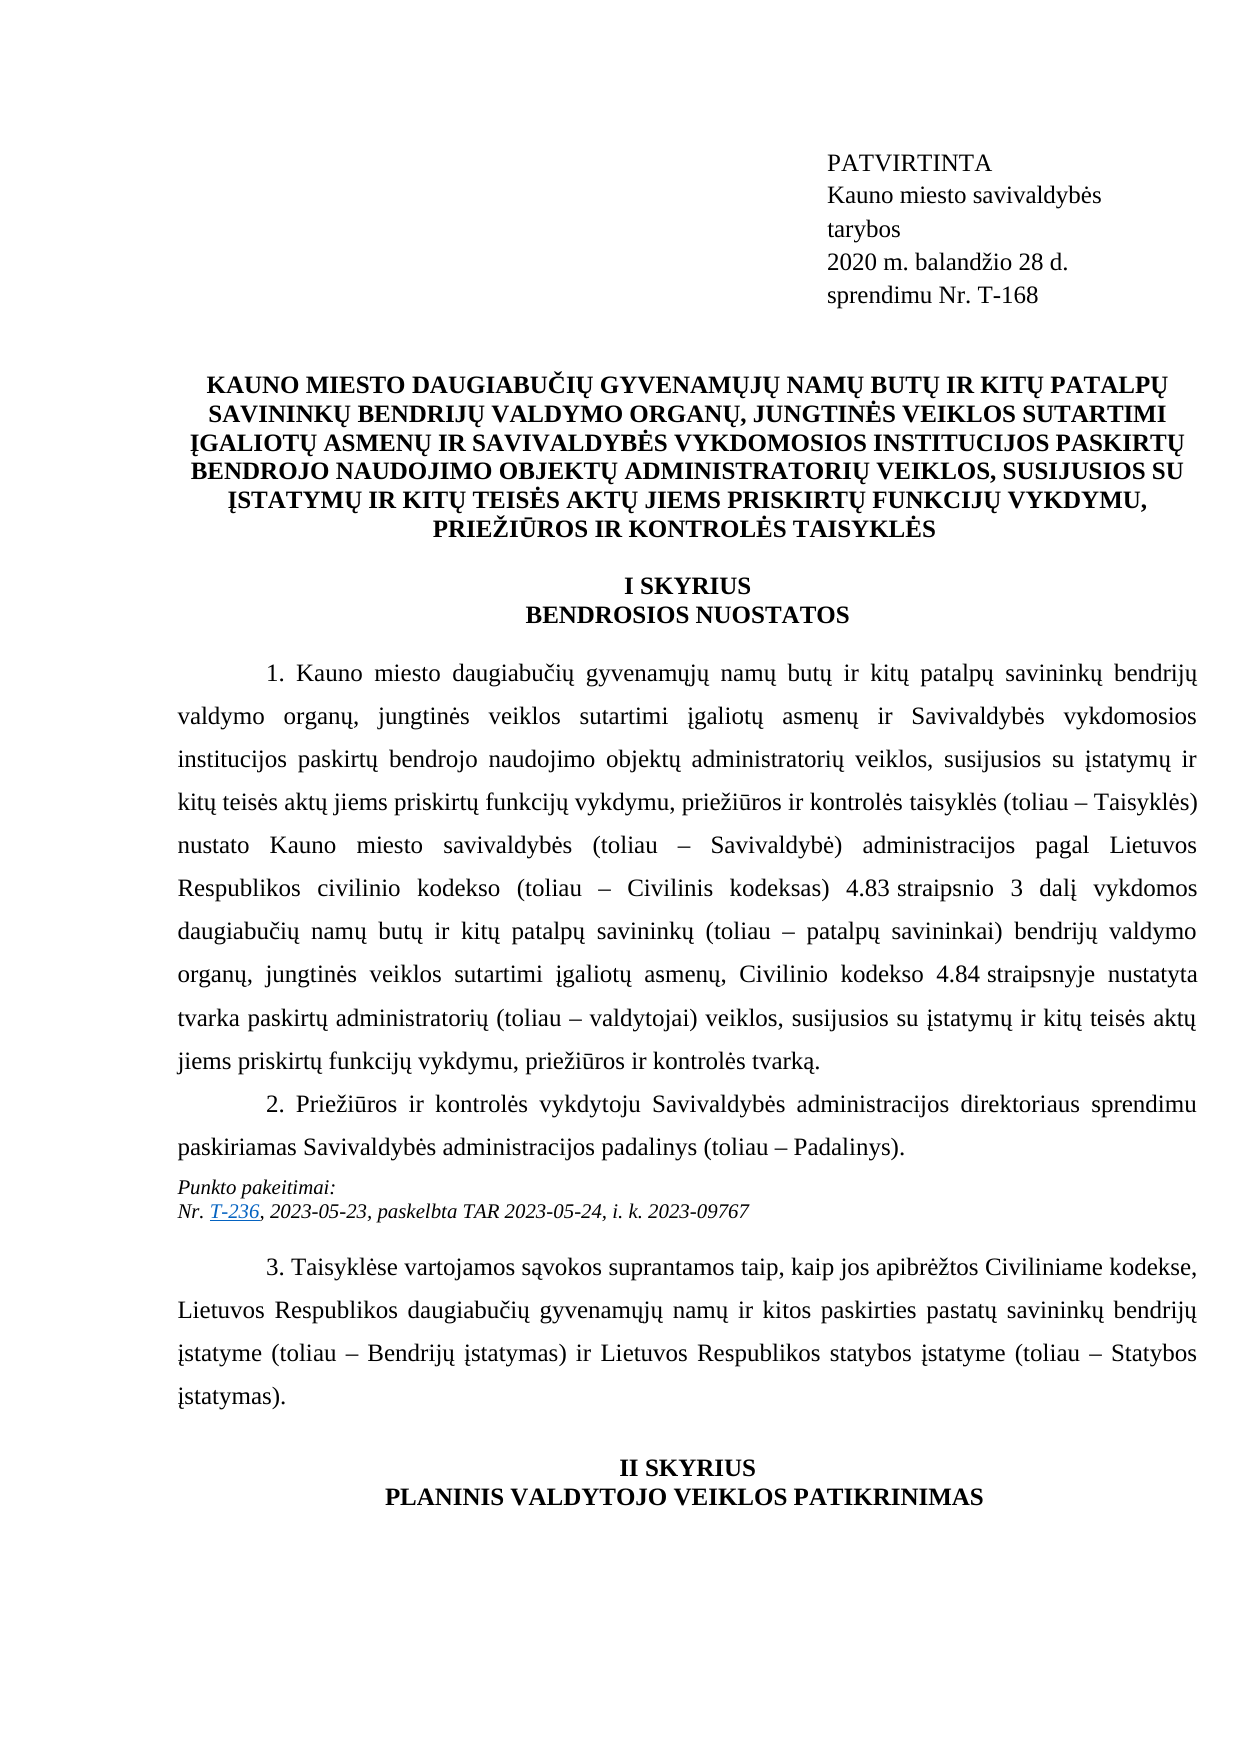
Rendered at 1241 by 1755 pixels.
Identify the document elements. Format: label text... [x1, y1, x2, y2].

text KAUNO MIESTO DAUGIABUČIŲ GYVENAMŲJŲ NAMŲ BUTŲ IR KITŲ PATALPŲ SAVININKŲ BENDRIJŲ VALDYMO ORGANŲ, JUNGTINĖS VEIKLOS SUTARTIMI ĮGALIOTŲ ASMENŲ IR SAVIVALDYBĖS VYKDOMOSIOS INSTITUCIJOS PASKIRTŲ BENDROJO NAUDOJIMO OBJEKTŲ ADMINISTRATORIŲ VEIKLOS, SUSIJUSIOS SU ĮSTATYMŲ IR KITŲ TEISĖS AKTŲ JIEMS PRISKIRTŲ FUNKCIJŲ VYKDYMU, PRIEŽIŪROS IR KONTROLĖS TAISYKLĖS [177, 370, 1198, 543]
text 2. Priežiūros ir kontrolės vykdytoju Savivaldybės administracijos direktoriaus sprendimu paskiriamas Savivaldybės administracijos padalinys (toliau – Padalinys). [177, 1089, 1198, 1161]
text 2020 m. balandžio 28 d. [827, 247, 1198, 275]
text Punkto pakeitimai: [177, 1175, 1198, 1199]
text BENDROSIOS NUOSTATOS [177, 600, 1198, 629]
text Nr. T-236, 2023-05-23, paskelbta TAR 2023-05-24, i. k. 2023-09767 [177, 1199, 1198, 1223]
text I SKYRIUS [177, 571, 1198, 600]
text II SKYRIUS [177, 1453, 1198, 1482]
text 1. Kauno miesto daugiabučių gyvenamųjų namų butų ir kitų patalpų savininkų bendrijų valdymo organų, jungtinės veiklos sutartimi įgaliotų asmenų ir Savivaldybės vykdomosios institucijos paskirtų bendrojo naudojimo objektų administratorių veiklos, susijusios su įstatymų ir kitų teisės aktų jiems priskirtų funkcijų vykdymu, priežiūros ir kontrolės taisyklės (toliau – Taisyklės) nustato Kauno miesto savivaldybės (toliau – Savivaldybė) administracijos pagal Lietuvos Respublikos civilinio kodekso (toliau – Civilinis kodeksas) 4.83 straipsnio 3 dalį vykdomos daugiabučių namų butų ir kitų patalpų savininkų (toliau – patalpų savininkai) bendrijų valdymo organų, jungtinės veiklos sutartimi įgaliotų asmenų, Civilinio kodekso 4.84 straipsnyje nustatyta tvarka paskirtų administratorių (toliau – valdytojai) veiklos, susijusios su įstatymų ir kitų teisės aktų jiems priskirtų funkcijų vykdymu, priežiūros ir kontrolės tvarką. [177, 658, 1198, 1074]
text PLANINIS VALDYTOJO VEIKLOS PATIKRINIMAS [177, 1482, 1198, 1511]
text PATVIRTINTA [827, 148, 1198, 176]
text sprendimu Nr. T-168 [827, 280, 1198, 308]
text tarybos [783, 214, 1198, 242]
text Kauno miesto savivaldybės [827, 181, 1198, 209]
text 3. Taisyklėse vartojamos sąvokos suprantamos taip, kaip jos apibrėžtos Civiliniame kodekse, Lietuvos Respublikos daugiabučių gyvenamųjų namų ir kitos paskirties pastatų savininkų bendrijų įstatyme (toliau – Bendrijų įstatymas) ir Lietuvos Respublikos statybos įstatyme (toliau – Statybos įstatymas). [177, 1252, 1198, 1410]
